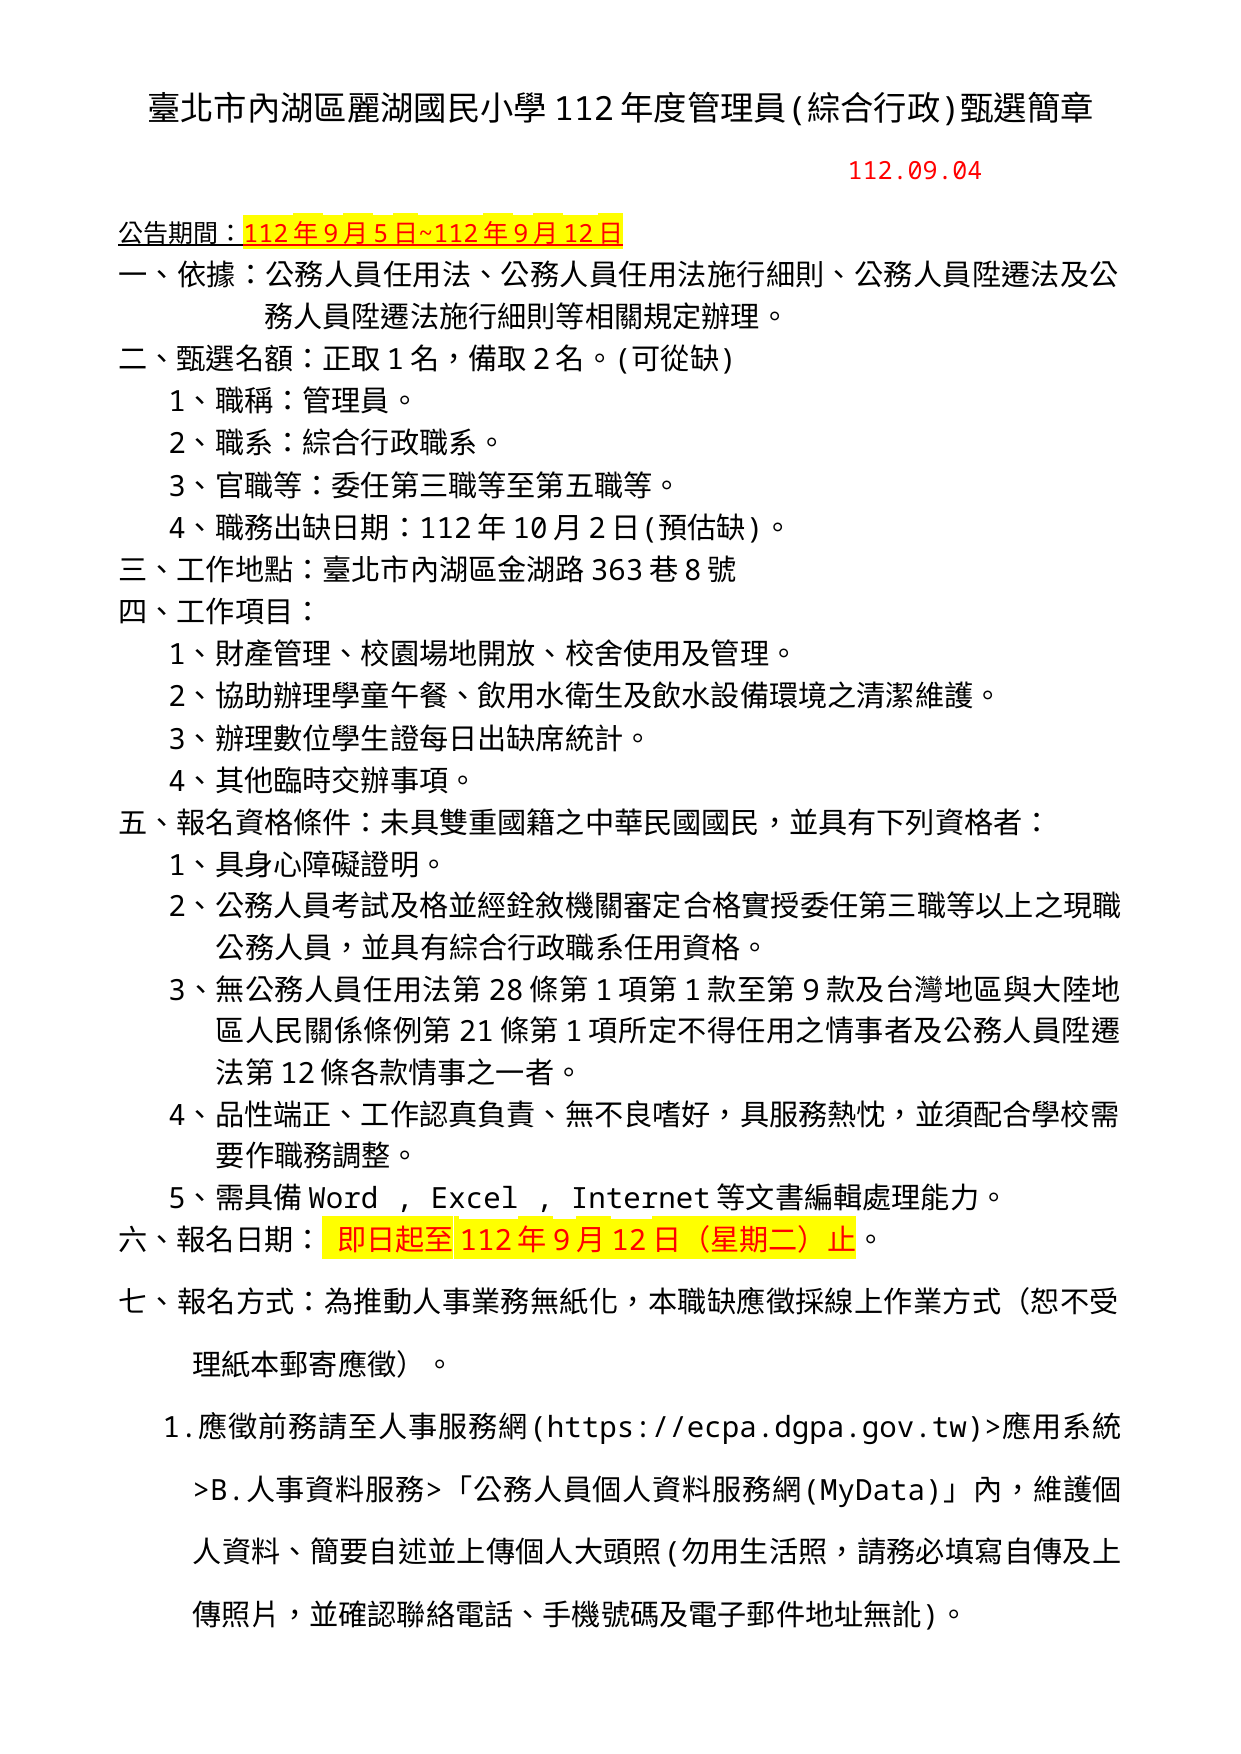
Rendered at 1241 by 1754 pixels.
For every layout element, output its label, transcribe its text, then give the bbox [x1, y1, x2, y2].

text 3、無公務人員任用法第28條第1項第1款至第9款及台灣地區與大陸地區人民關係條例第21條第1項所定不得任用之情事者及公務人員陞遷法第12條各款情事之一者。 [168, 967, 1122, 1092]
text 4、品性端正、工作認真負責、無不良嗜好，具服務熱忱，並須配合學校需要作職務調整。 [168, 1092, 1122, 1175]
text 1、職稱：管理員。 [168, 378, 1112, 420]
text 二、甄選名額：正取1名，備取2名。(可從缺) [118, 335, 1112, 378]
text 六、報名日期： 即日起至112年9月12日（星期二）止。 [118, 1217, 1122, 1258]
text 3、辦理數位學生證每日出缺席統計。 [168, 715, 1112, 758]
text 4、職務出缺日期：112年10月2日(預估缺)。 [168, 505, 1112, 547]
text 2、職系：綜合行政職系。 [168, 420, 1112, 462]
text 七、報名方式：為推動人事業務無紙化，本職缺應徵採線上作業方式（恕不受理紙本郵寄應徵）。 [118, 1258, 1122, 1383]
text 1、具身心障礙證明。 [168, 842, 1122, 883]
text 4、其他臨時交辦事項。 [168, 758, 1112, 800]
text 1.應徵前務請至人事服務網(https://ecpa.dgpa.gov.tw)>應用系統>B.人事資料服務>「公務人員個人資料服務網(MyData)」內，維護個人資料、簡要自述並上傳個人大頭照(勿用生活照，請務必填寫自傳及上傳照片，並確認聯絡電話、手機號碼及電子郵件地址無訛)。 [162, 1383, 1122, 1633]
text 三、工作地點：臺北市內湖區金湖路363巷8號 [118, 547, 1122, 589]
text 112.09.04 [118, 127, 1122, 189]
text 5、需具備Word , Excel , Internet等文書編輯處理能力。 [168, 1175, 1122, 1217]
text 一、依據：公務人員任用法、公務人員任用法施行細則、公務人員陞遷法及公務人員陞遷法施行細則等相關規定辦理。 [118, 252, 1122, 335]
text 四、工作項目： [118, 589, 1112, 631]
text 公告期間：112年9月5日~112年9月12日 [118, 189, 1122, 252]
text 2、協助辦理學童午餐、飲用水衛生及飲水設備環境之清潔維護。 [168, 673, 1112, 715]
text 五、報名資格條件：未具雙重國籍之中華民國國民，並具有下列資格者： [118, 800, 1122, 842]
text 2、公務人員考試及格並經銓敘機關審定合格實授委任第三職等以上之現職公務人員，並具有綜合行政職系任用資格。 [168, 883, 1122, 967]
text 1、財產管理、校園場地開放、校舍使用及管理。 [168, 631, 1112, 673]
text 3、官職等：委任第三職等至第五職等。 [168, 462, 1112, 505]
text 臺北市內湖區麗湖國民小學112年度管理員(綜合行政)甄選簡章 [118, 64, 1122, 127]
